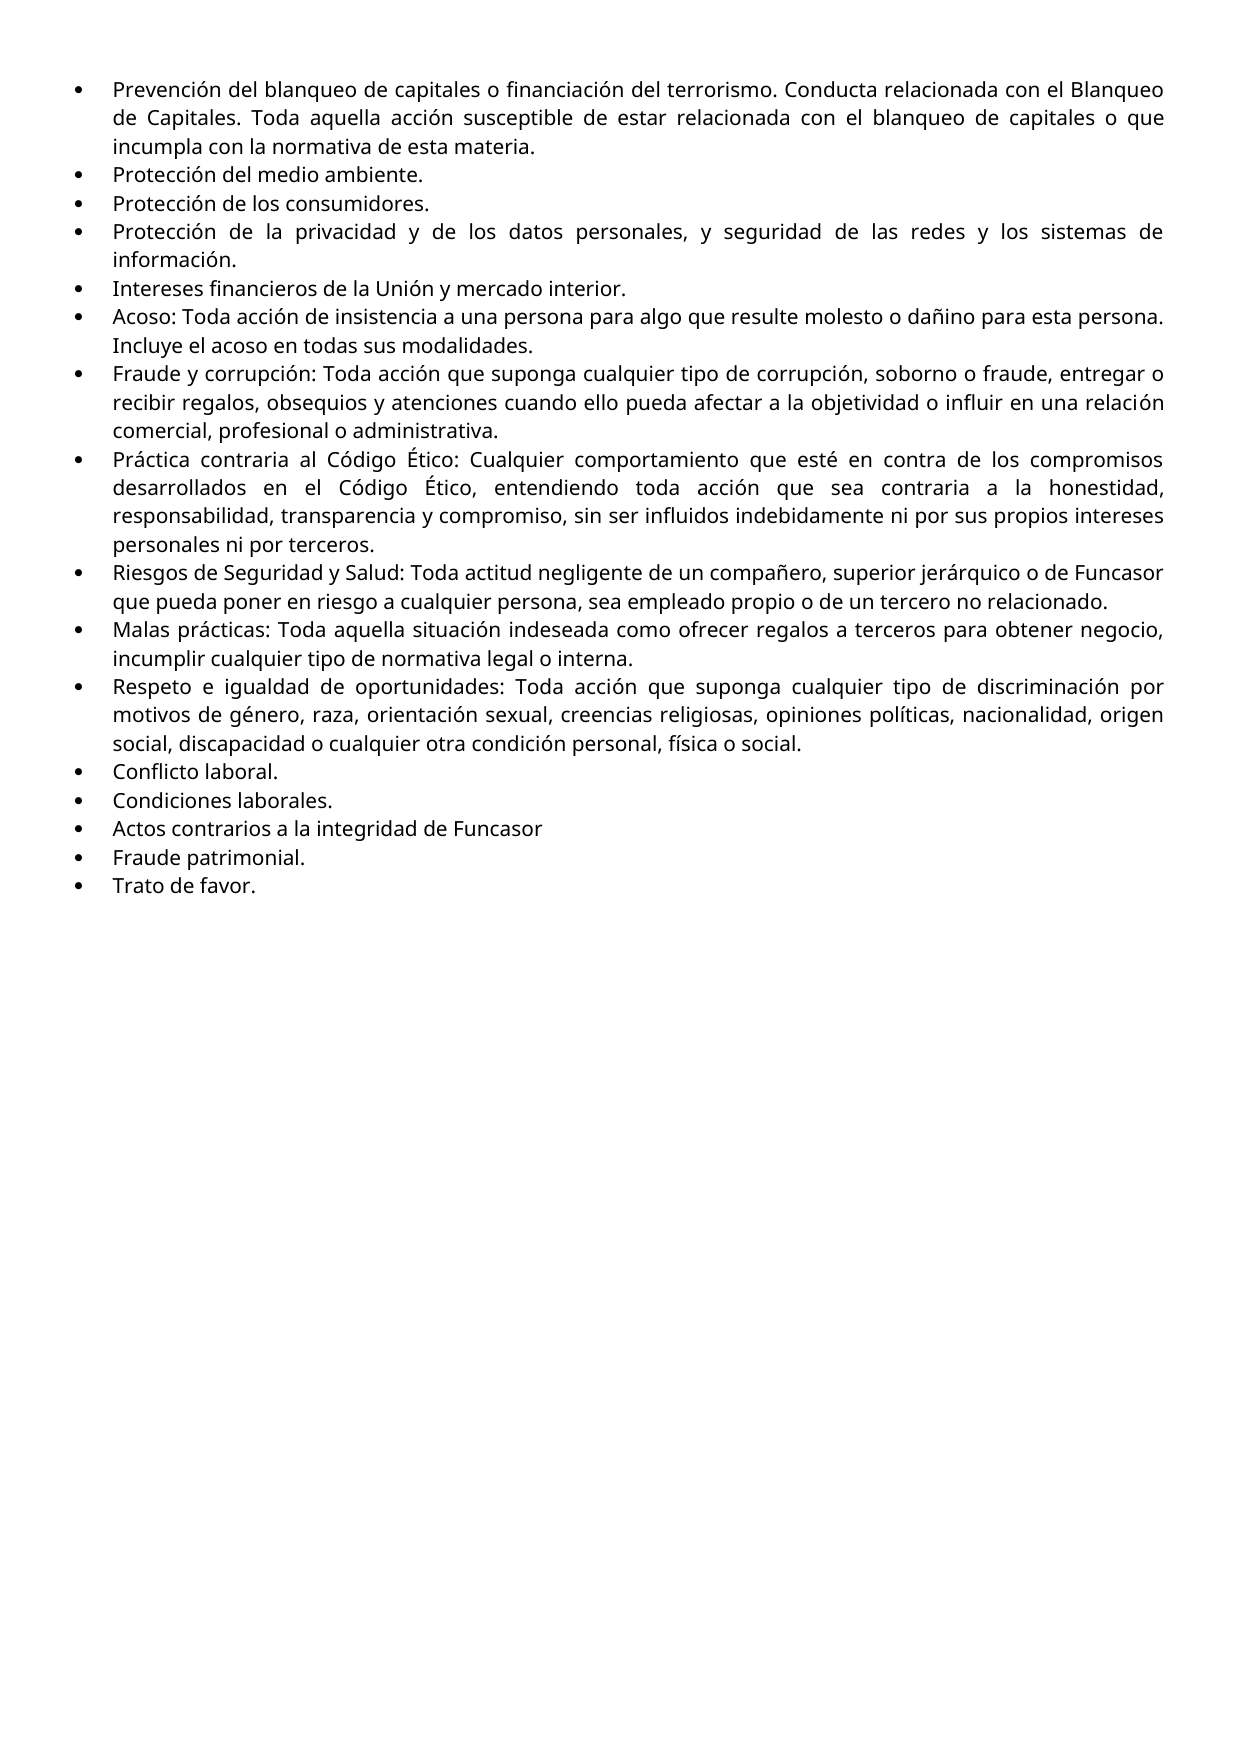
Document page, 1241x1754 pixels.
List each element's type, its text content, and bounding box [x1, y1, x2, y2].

list Respeto e igualdad de oportunidades: Toda acción que suponga cualquier tipo de discriminación por motivos de género, raza, orientación sexual, creencias religiosas, opiniones políticas, nacionalidad, origen social, discapacidad o cualquier otra condición personal, física o social. [75, 672, 1165, 757]
list Intereses financieros de la Unión y mercado interior. [75, 274, 1165, 302]
list Actos contrarios a la integridad de Funcasor [75, 814, 1165, 843]
list Fraude patrimonial. [75, 843, 1165, 871]
list Protección de los consumidores. [75, 189, 1165, 217]
list Condiciones laborales. [75, 786, 1165, 814]
list Conflicto laboral. [75, 757, 1165, 786]
list Práctica contraria al Código Ético: Cualquier comportamiento que esté en contra de los compromisos desarrollados en el Código Ético, entendiendo toda acción que sea contraria a la honestidad, responsabilidad, transparencia y compromiso, sin ser influidos indebidamente ni por sus propios intereses personales ni por terceros. [75, 445, 1165, 558]
list Malas prácticas: Toda aquella situación indeseada como ofrecer regalos a terceros para obtener negocio, incumplir cualquier tipo de normativa legal o interna. [75, 615, 1165, 672]
list Prevención del blanqueo de capitales o financiación del terrorismo. Conducta relacionada con el Blanqueo de Capitales. Toda aquella acción susceptible de estar relacionada con el blanqueo de capitales o que incumpla con la normativa de esta materia. [75, 75, 1165, 160]
list Protección del medio ambiente. [75, 160, 1165, 189]
list Trato de favor. [75, 871, 1165, 900]
list Protección de la privacidad y de los datos personales, y seguridad de las redes y los sistemas de información. [75, 217, 1165, 274]
list Fraude y corrupción: Toda acción que suponga cualquier tipo de corrupción, soborno o fraude, entregar o recibir regalos, obsequios y atenciones cuando ello pueda afectar a la objetividad o influir en una relación comercial, profesional o administrativa. [75, 359, 1165, 445]
list Riesgos de Seguridad y Salud: Toda actitud negligente de un compañero, superior jerárquico o de Funcasor que pueda poner en riesgo a cualquier persona, sea empleado propio o de un tercero no relacionado. [75, 558, 1165, 615]
list Acoso: Toda acción de insistencia a una persona para algo que resulte molesto o dañino para esta persona. Incluye el acoso en todas sus modalidades. [75, 302, 1165, 359]
